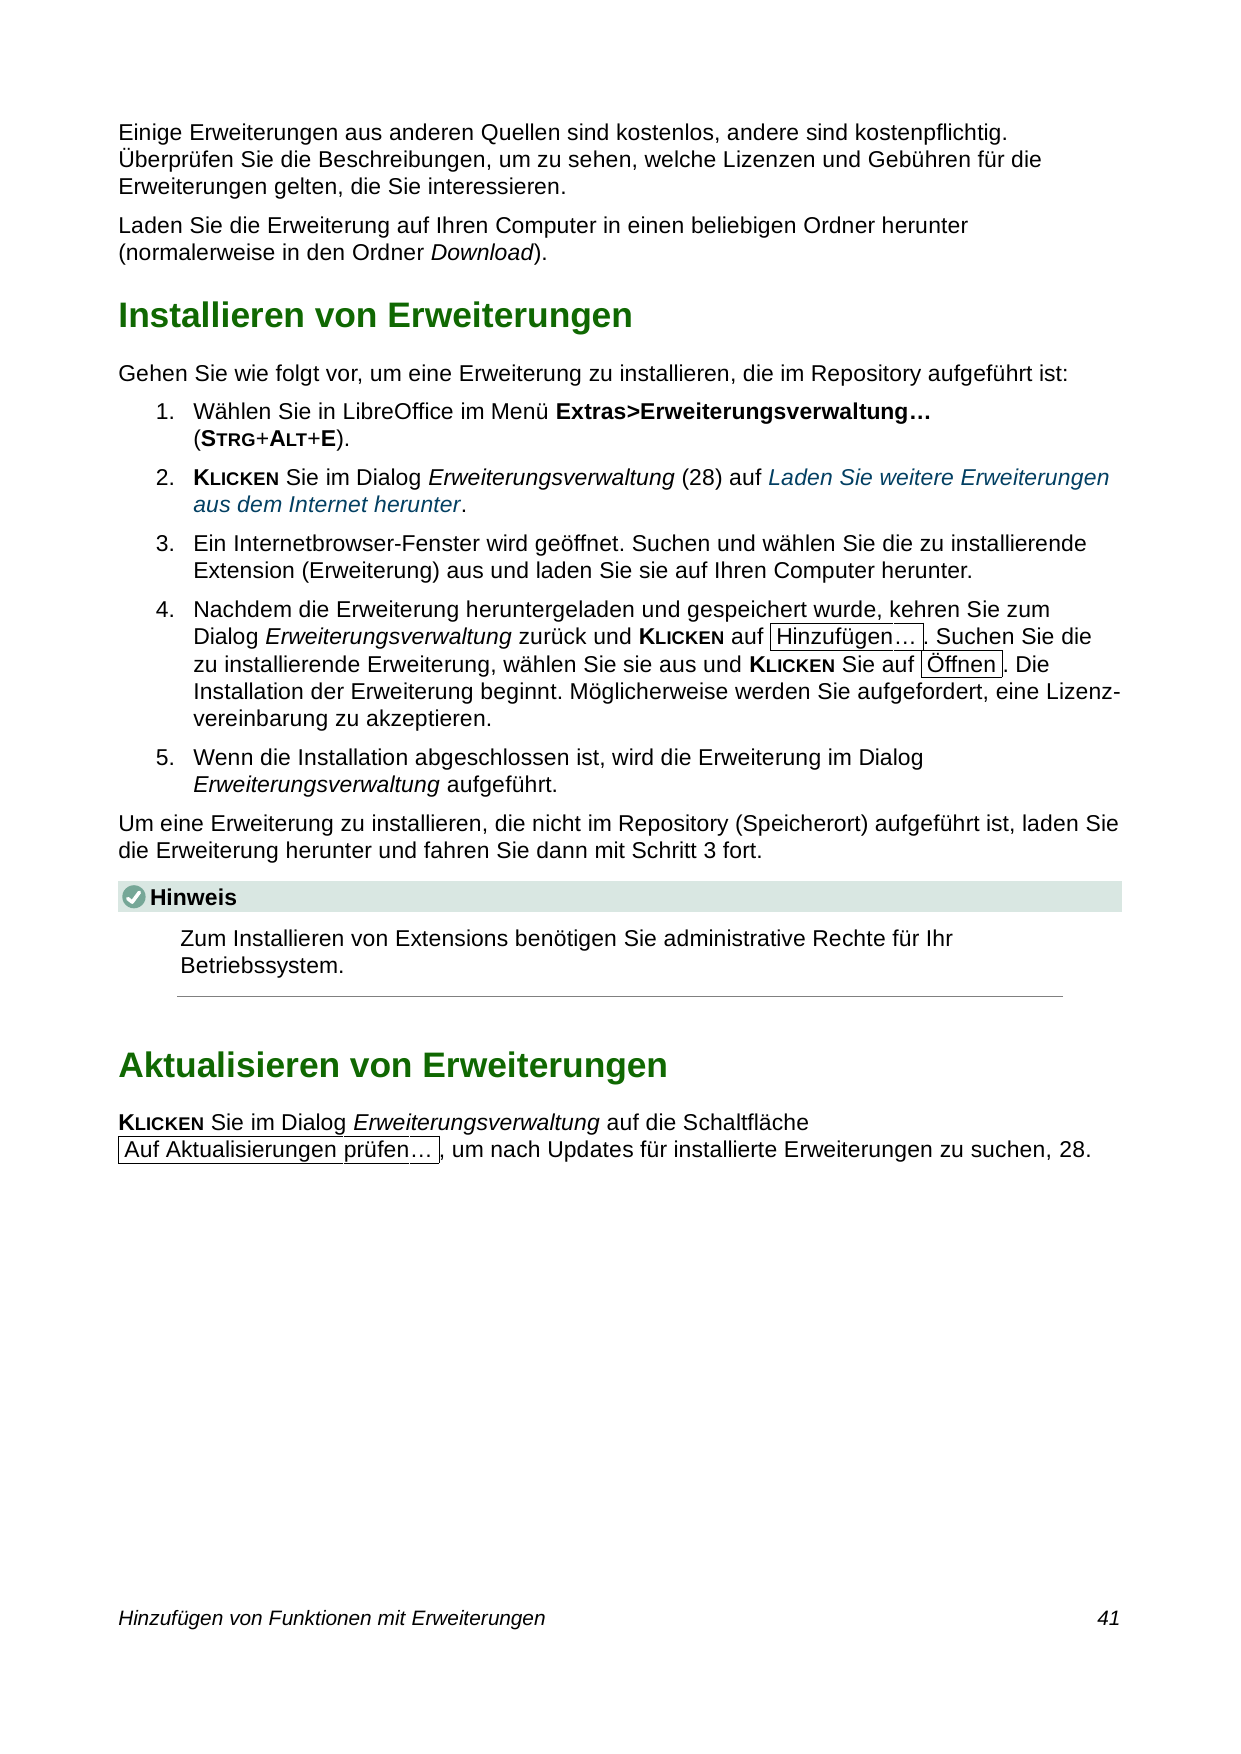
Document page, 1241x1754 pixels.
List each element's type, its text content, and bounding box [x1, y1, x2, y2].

list Wenn die Installation abgeschlossen ist, wird die Erweiterung im Dialog Erweiterungsverwaltung aufgeführt. [156, 743, 1122, 797]
text Um eine Erweiterung zu installieren, die nicht im Repository (Speicherort) aufgeführt ist, laden Sie die Erweiterung herunter und fahren Sie dann mit Schritt 3 fort. [118, 809, 1122, 863]
subtitle Installieren von Erweiterungen [118, 295, 1122, 335]
text Einige Erweiterungen aus anderen Quellen sind kostenlos, andere sind kostenpflichtig. Überprüfen Sie die Beschreibungen, um zu sehen, welche Lizenzen und Gebühren für die Erweiterungen gelten, die Sie interessieren. [118, 118, 1122, 199]
subtitle Hinweis [118, 881, 1122, 912]
list Ein Internetbrowser-Fenster wird geöffnet. Suchen und wählen Sie die zu installierende Extension (Erweiterung) aus und laden Sie sie auf Ihren Computer herunter. [156, 529, 1122, 584]
text Zum Installieren von Extensions benötigen Sie administrative Rechte für Ihr Betriebssystem. [177, 924, 1063, 996]
text Klicken Sie im Dialog Erweiterungsverwaltung auf die Schaltfläche Auf Aktualisierungen prüfen…, um nach Updates für installierte Erweiterungen zu suchen, Abbildung 28. [118, 1108, 1122, 1163]
text Laden Sie die Erweiterung auf Ihren Computer in einen beliebigen Ordner herunter (normalerweise in den Ordner Download). [118, 211, 1122, 265]
list Klicken Sie im Dialog Erweiterungsverwaltung (Abbildung 28) auf Laden Sie weitere Erweiterungen aus dem Internet herunter. [156, 464, 1122, 518]
text Gehen Sie wie folgt vor, um eine Erweiterung zu installieren, die im Repository aufgeführt ist: [118, 359, 1122, 386]
list Wählen Sie in LibreOffice im Menü Extras>Erweiterungsverwaltung… (Strg+Alt+E). [156, 398, 1122, 452]
subtitle Aktualisieren von Erweiterungen [118, 1044, 1122, 1085]
list Nachdem die Erweiterung heruntergeladen und gespeichert wurde, kehren Sie zum Dialog Erweiterungsverwaltung zurück und Klicken auf Hinzufügen…. Suchen Sie die zu installierende Erweiterung, wählen Sie sie aus und Klicken Sie auf Öffnen. Die Installation der Erweiterung beginnt. Möglicherweise werden Sie aufgefordert, eine Lizenz-vereinbarung zu akzeptieren. [156, 596, 1122, 731]
text Klicken Sie im Dialog Erweiterungsverwaltung auf die Schaltfläche Auf Aktualisierungen prüfen…, um nach Updates für installierte Erweiterungen zu suchen, Abbildung 28. [119, 1137, 439, 1163]
